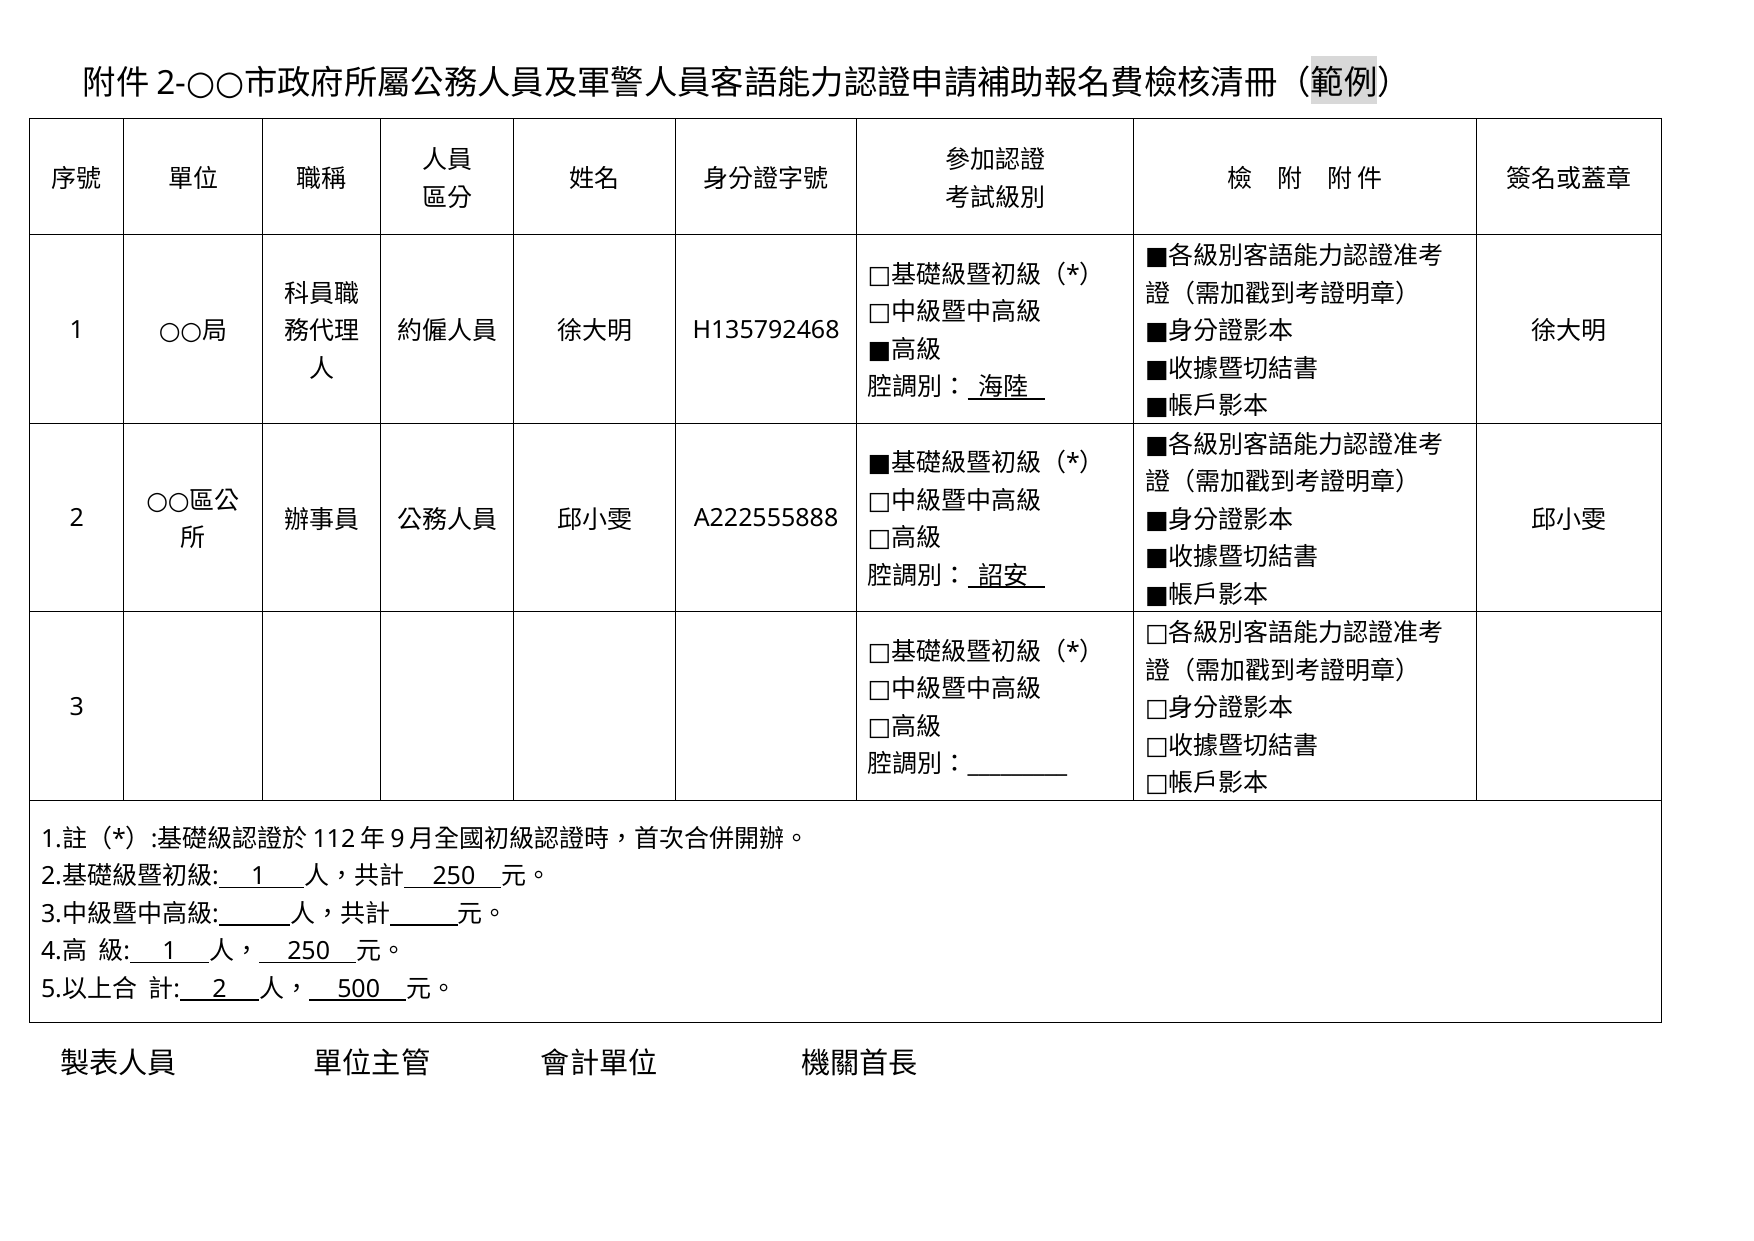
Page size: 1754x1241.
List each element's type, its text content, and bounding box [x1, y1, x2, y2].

table_cell [263, 612, 380, 799]
table_cell 2 [30, 424, 123, 611]
table_header 人員 區分 [381, 119, 513, 234]
table_header 檢 附 附 件 [1134, 119, 1476, 234]
table_cell 科員職務代理人 [263, 235, 380, 422]
table_cell 邱小雯 [514, 424, 675, 611]
table_cell □基礎級暨初級（*） □中級暨中高級 ■高級 腔調別： 海陸 [857, 235, 1133, 422]
table_cell 公務人員 [381, 424, 513, 611]
table_header 姓名 [514, 119, 675, 234]
table_cell A222555888 [676, 424, 856, 611]
table_cell [1477, 612, 1661, 799]
table_cell [124, 612, 262, 799]
text 附件2-○○市政府所屬公務人員及軍警人員客語能力認證申請補助報名費檢核清冊（範例） [29, 43, 1621, 118]
table_header 身分證字號 [676, 119, 856, 234]
table_cell □各級別客語能力認證准考證（需加戳到考證明章） □身分證影本 □收據暨切結書 □帳戶影本 [1134, 612, 1476, 799]
table_cell ■各級別客語能力認證准考證（需加戳到考證明章） ■身分證影本 ■收據暨切結書 ■帳戶影本 [1134, 235, 1476, 422]
table_cell [381, 612, 513, 799]
text 製表人員 單位主管 會計單位 機關首長 [29, 1023, 1621, 1098]
table_cell ○○局 [124, 235, 262, 422]
table_cell □基礎級暨初級（*） □中級暨中高級 □高級 腔調別：_________ [857, 612, 1133, 799]
table_cell 1.註（*）:基礎級認證於112年9月全國初級認證時，首次合併開辦。 2.基礎級暨初級: 1 人，共計 250 元。 3.中級暨中高級: 人，共計 元。 4.高 級: 1 人， 250 元。 5.以上合 計: 2 人， 500 元。 [30, 801, 1661, 1022]
table_cell ■基礎級暨初級（*） □中級暨中高級 □高級 腔調別： 詔安 [857, 424, 1133, 611]
table_cell 邱小雯 [1477, 424, 1661, 611]
table_cell 3 [30, 612, 123, 799]
table_header 簽名或蓋章 [1477, 119, 1661, 234]
table_header 職稱 [263, 119, 380, 234]
table_cell 1 [30, 235, 123, 422]
table_cell ■各級別客語能力認證准考證（需加戳到考證明章） ■身分證影本 ■收據暨切結書 ■帳戶影本 [1134, 424, 1476, 611]
table_cell 辦事員 [263, 424, 380, 611]
table_cell 徐大明 [1477, 235, 1661, 422]
table_cell [676, 612, 856, 799]
table_header 單位 [124, 119, 262, 234]
table_header 序號 [30, 119, 123, 234]
table_cell ○○區公所 [124, 424, 262, 611]
table_header 參加認證 考試級別 [857, 119, 1133, 234]
table_cell [514, 612, 675, 799]
table_cell 約僱人員 [381, 235, 513, 422]
table_cell H135792468 [676, 235, 856, 422]
table_cell 徐大明 [514, 235, 675, 422]
